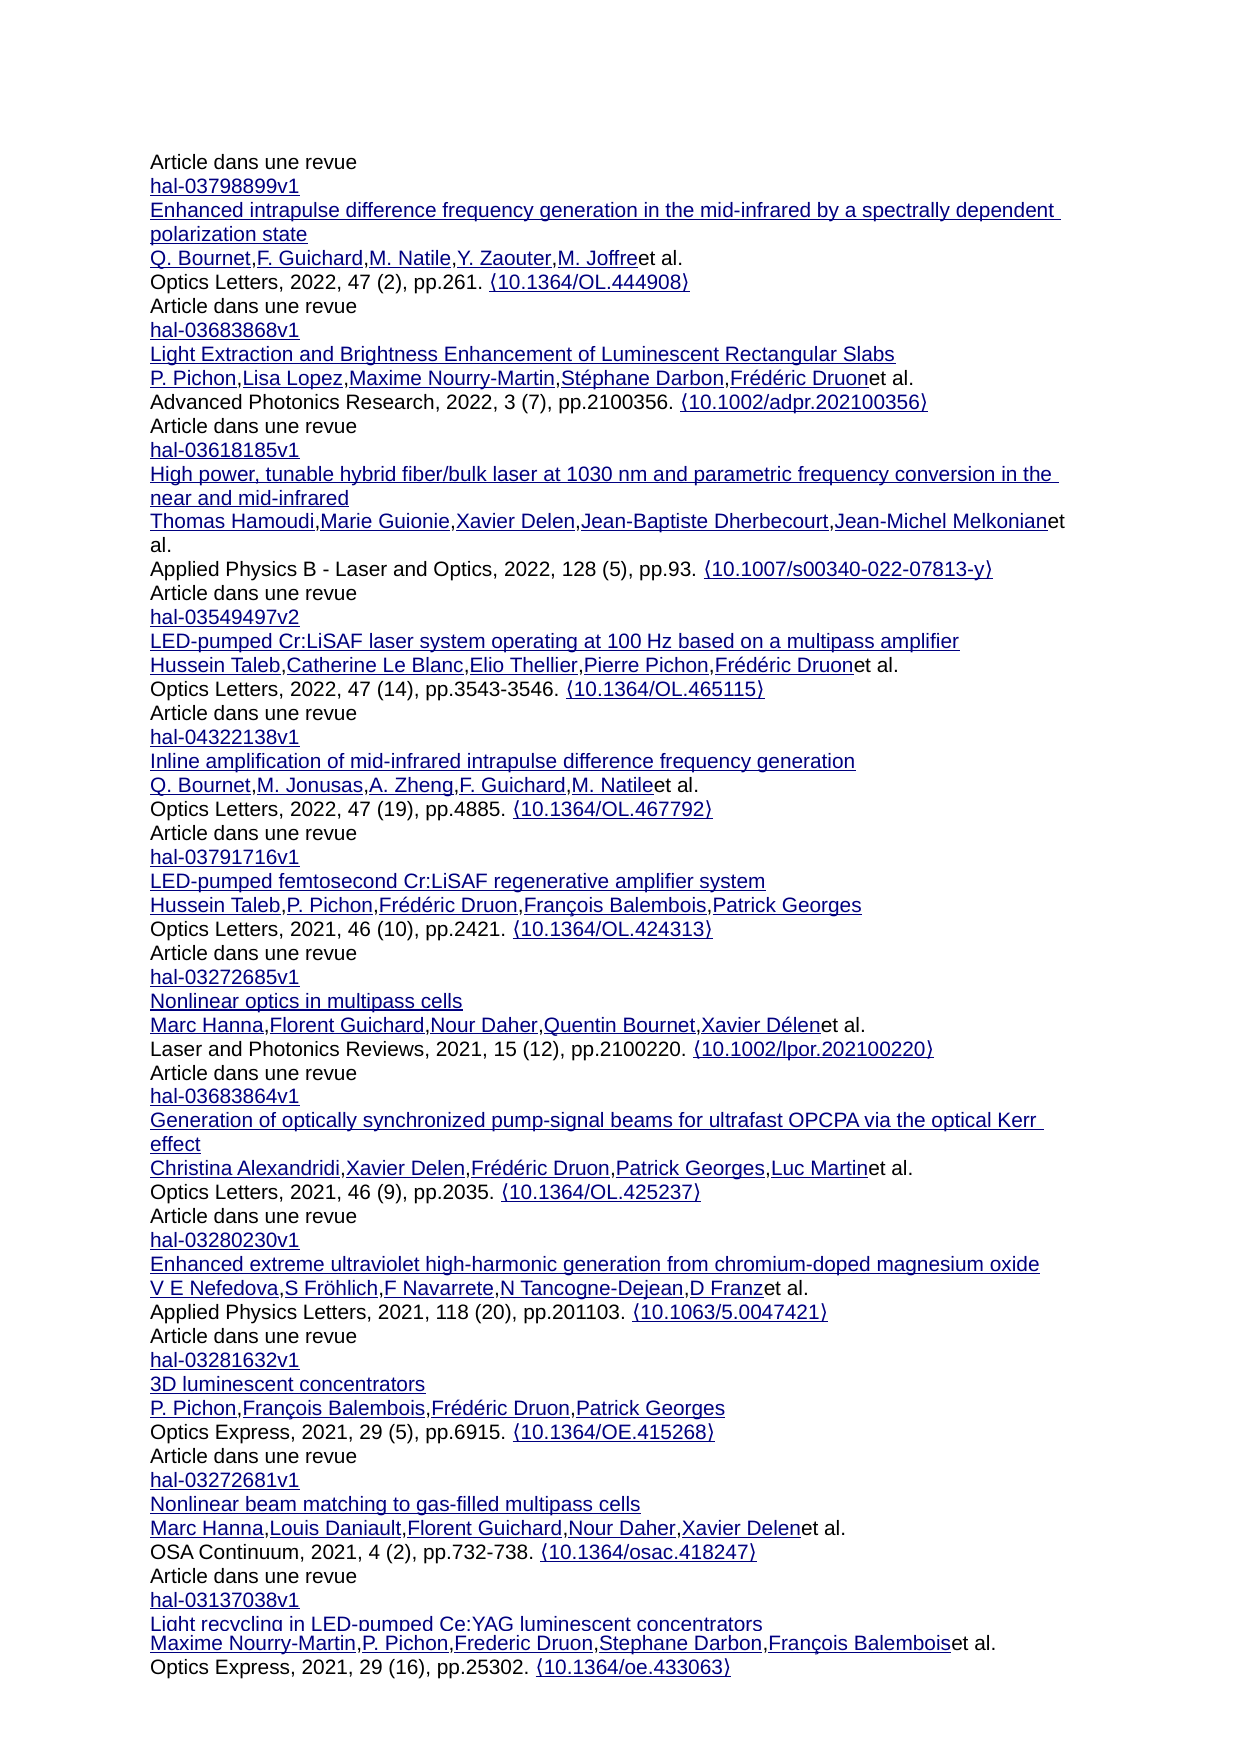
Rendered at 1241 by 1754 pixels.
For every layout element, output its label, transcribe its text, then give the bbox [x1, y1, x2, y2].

table_cell LED-pumped femtosecond Cr:LiSAF regenerative amplifier system Hussein Taleb,P. Pichon,Frédéric Druon,François Balembois,Patrick Georges Optics Letters, 2021, 46 (10), pp.2421. ⟨10.1364/OL.424313⟩ Article dans une revue hal-03272685v1 [150, 869, 1090, 988]
table_cell Enhanced intrapulse difference frequency generation in the mid-infrared by a spectrally dependent polarization state Q. Bournet,F. Guichard,M. Natile,Y. Zaouter,M. Joffreet al. Optics Letters, 2022, 47 (2), pp.261. ⟨10.1364/OL.444908⟩ Article dans une revue hal-03683868v1 [150, 198, 1090, 342]
table_cell Light recycling in LED-pumped Ce:YAG luminescent concentrators Maxime Nourry-Martin,P. Pichon,Frederic Druon,Stephane Darbon,François Balemboiset al. Optics Express, 2021, 29 (16), pp.25302. ⟨10.1364/oe.433063⟩ [150, 1611, 1090, 1679]
table_cell 3D luminescent concentrators P. Pichon,François Balembois,Frédéric Druon,Patrick Georges Optics Express, 2021, 29 (5), pp.6915. ⟨10.1364/OE.415268⟩ Article dans une revue hal-03272681v1 [150, 1372, 1090, 1492]
table_cell Enhanced extreme ultraviolet high-harmonic generation from chromium-doped magnesium oxide V E Nefedova,S Fröhlich,F Navarrete,N Tancogne-Dejean,D Franzet al. Applied Physics Letters, 2021, 118 (20), pp.201103. ⟨10.1063/5.0047421⟩ Article dans une revue hal-03281632v1 [150, 1252, 1090, 1372]
table_cell Nonlinear optics in multipass cells Marc Hanna,Florent Guichard,Nour Daher,Quentin Bournet,Xavier Délenet al. Laser and Photonics Reviews, 2021, 15 (12), pp.2100220. ⟨10.1002/lpor.202100220⟩ Article dans une revue hal-03683864v1 [150, 989, 1090, 1108]
table_cell LED-pumped Cr:LiSAF laser system operating at 100 Hz based on a multipass amplifier Hussein Taleb,Catherine Le Blanc,Elio Thellier,Pierre Pichon,Frédéric Druonet al. Optics Letters, 2022, 47 (14), pp.3543-3546. ⟨10.1364/OL.465115⟩ Article dans une revue hal-04322138v1 [150, 629, 1090, 749]
table_cell High power, tunable hybrid fiber/bulk laser at 1030 nm and parametric frequency conversion in the near and mid-infrared Thomas Hamoudi,Marie Guionie,Xavier Delen,Jean-Baptiste Dherbecourt,Jean-Michel Melkonianet al. Applied Physics B - Laser and Optics, 2022, 128 (5), pp.93. ⟨10.1007/s00340-022-07813-y⟩ Article dans une revue hal-03549497v2 [150, 461, 1090, 629]
table_cell Generation of optically synchronized pump-signal beams for ultrafast OPCPA via the optical Kerr effect Christina Alexandridi,Xavier Delen,Frédéric Druon,Patrick Georges,Luc Martinet al. Optics Letters, 2021, 46 (9), pp.2035. ⟨10.1364/OL.425237⟩ Article dans une revue hal-03280230v1 [150, 1108, 1090, 1252]
table_cell Light Extraction and Brightness Enhancement of Luminescent Rectangular Slabs P. Pichon,Lisa Lopez,Maxime Nourry-Martin,Stéphane Darbon,Frédéric Druonet al. Advanced Photonics Research, 2022, 3 (7), pp.2100356. ⟨10.1002/adpr.202100356⟩ Article dans une revue hal-03618185v1 [150, 342, 1090, 461]
table_cell Inline amplification of mid-infrared intrapulse difference frequency generation Q. Bournet,M. Jonusas,A. Zheng,F. Guichard,M. Natileet al. Optics Letters, 2022, 47 (19), pp.4885. ⟨10.1364/OL.467792⟩ Article dans une revue hal-03791716v1 [150, 749, 1090, 869]
table_cell Nonlinear beam matching to gas-filled multipass cells Marc Hanna,Louis Daniault,Florent Guichard,Nour Daher,Xavier Delenet al. OSA Continuum, 2021, 4 (2), pp.732-738. ⟨10.1364/osac.418247⟩ Article dans une revue hal-03137038v1 [150, 1492, 1090, 1611]
table_cell Article dans une revue hal-03798899v1 [150, 150, 1090, 198]
